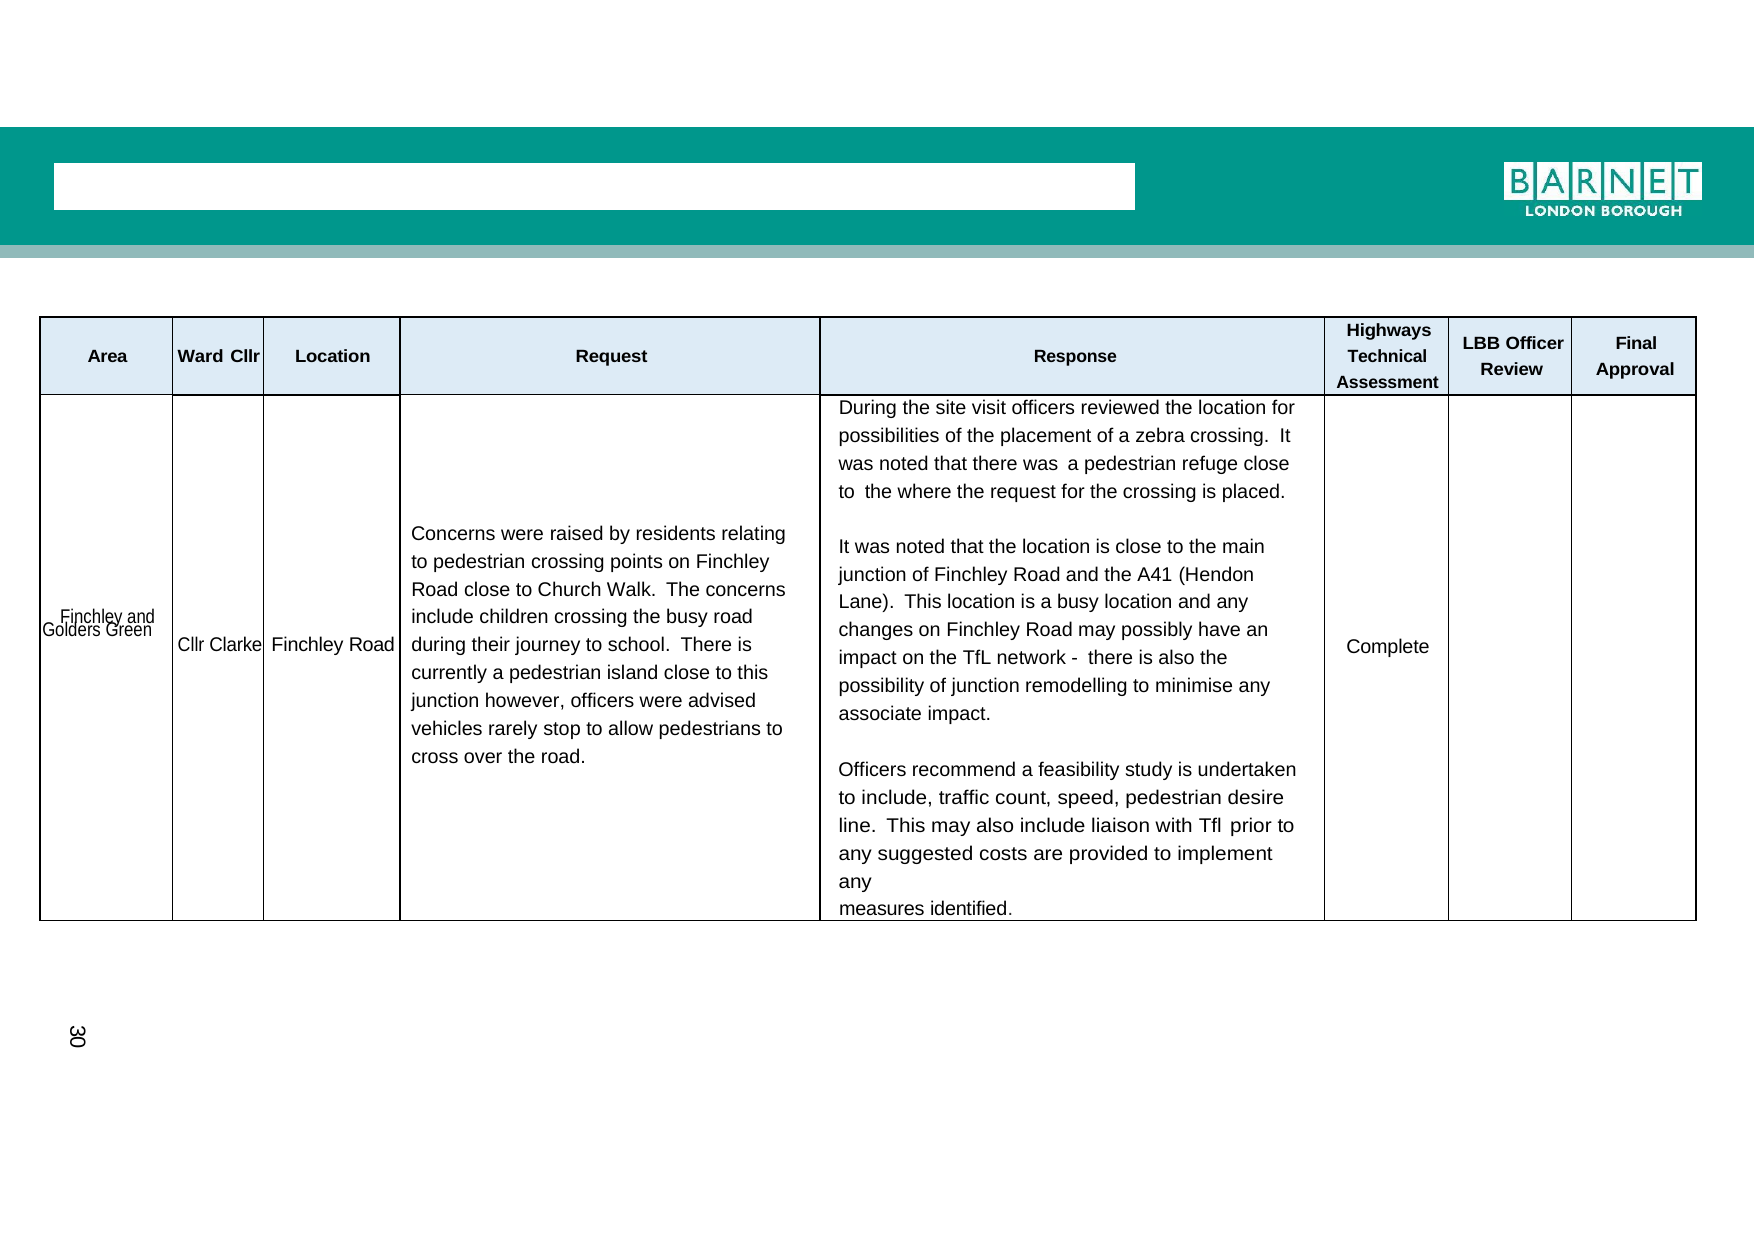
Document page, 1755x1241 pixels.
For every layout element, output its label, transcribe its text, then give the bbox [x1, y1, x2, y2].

table_cell During the site visit officers reviewed the location for possibilities of the placement of a zebra crossing. It was noted that there was a pedestrian refuge close to the where the request for the crossing is placed. It was noted that the location is close to the main junction of Finchley Road and the A41 (Hendon Lane). This location is a busy location and any changes on Finchley Road may possibly have an impact on the TfL network - there is also the possibility of junction remodelling to minimise any associate impact. Officers recommend a feasibility study is undertaken to include, traffic count, speed, pedestrian desire line. This may also include liaison with Tfl prior to any suggested costs are provided to implement any measures identified. [821, 396, 1324, 920]
table_cell [1449, 396, 1571, 920]
table_cell Finchley and Golders Green [41, 395, 172, 920]
table_header Ward Cllr [173, 318, 263, 394]
text 30 [66, 1025, 91, 1052]
table_header Highways Technical Assessment [1325, 318, 1448, 394]
table_cell Finchley Road [264, 396, 399, 920]
table_header Request [401, 318, 819, 394]
table_cell [1572, 396, 1695, 920]
table_cell Cllr Clarke [173, 396, 263, 920]
table_header Final Approval [1572, 318, 1695, 394]
table_header Response [821, 318, 1324, 394]
table_header LBB Officer Review [1449, 318, 1571, 394]
table_header Location [264, 318, 399, 394]
table_cell Complete [1325, 396, 1448, 920]
table_header Area [41, 318, 172, 394]
table_cell Concerns were raised by residents relating to pedestrian crossing points on Finchley Road close to Church Walk. The concerns include children crossing the busy road during their journey to school. There is currently a pedestrian island close to this junction however, officers were advised vehicles rarely stop to allow pedestrians to cross over the road. [401, 395, 819, 920]
